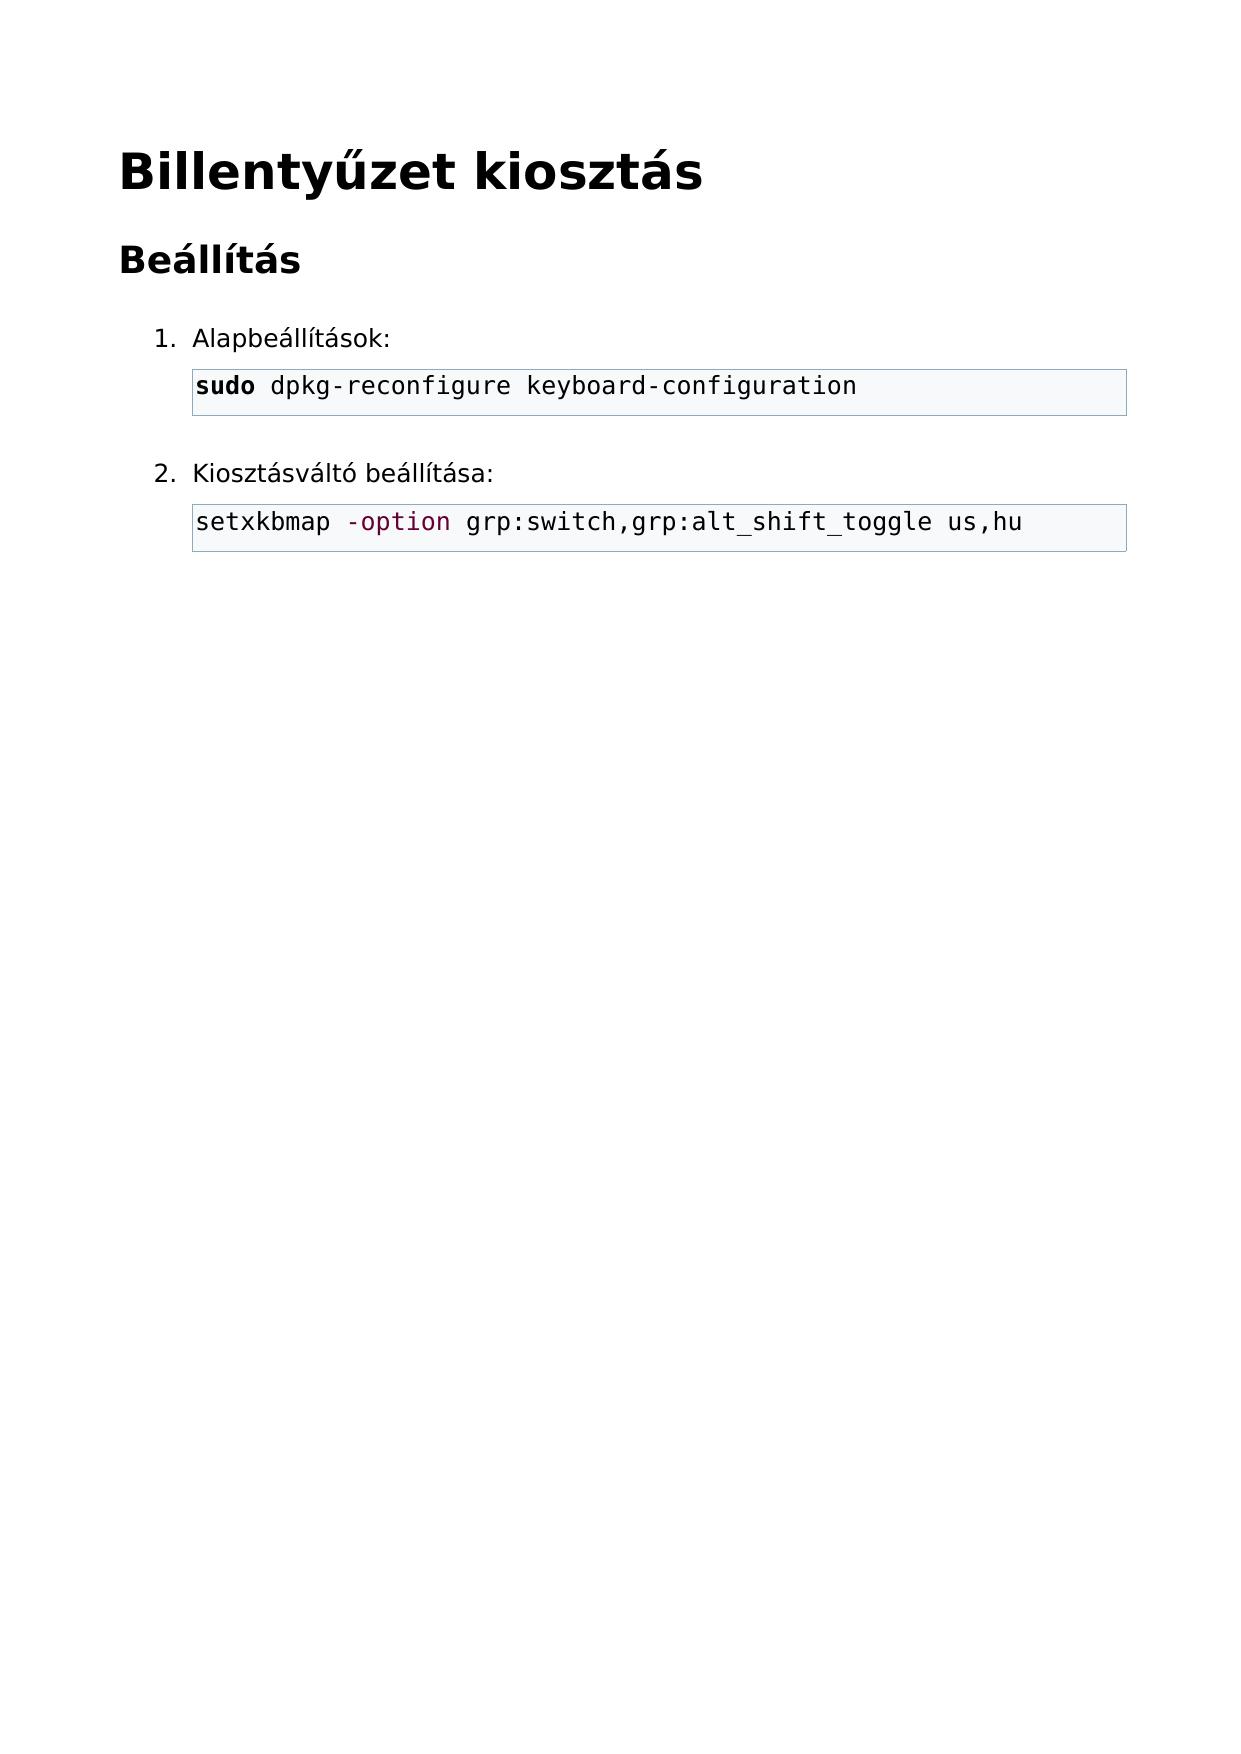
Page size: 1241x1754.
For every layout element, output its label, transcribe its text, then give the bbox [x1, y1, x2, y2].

subtitle Beállítás [118, 239, 1122, 282]
list Alapbeállítások: [177, 324, 1122, 354]
subtitle Billentyűzet kiosztás [118, 143, 1122, 201]
table_header sudo dpkg-reconfigure keyboard-configuration [193, 370, 1126, 415]
list Kiosztásváltó beállítása: [177, 460, 1122, 489]
table_header setxkbmap -option grp:switch,grp:alt_shift_toggle us,hu [193, 505, 1126, 551]
